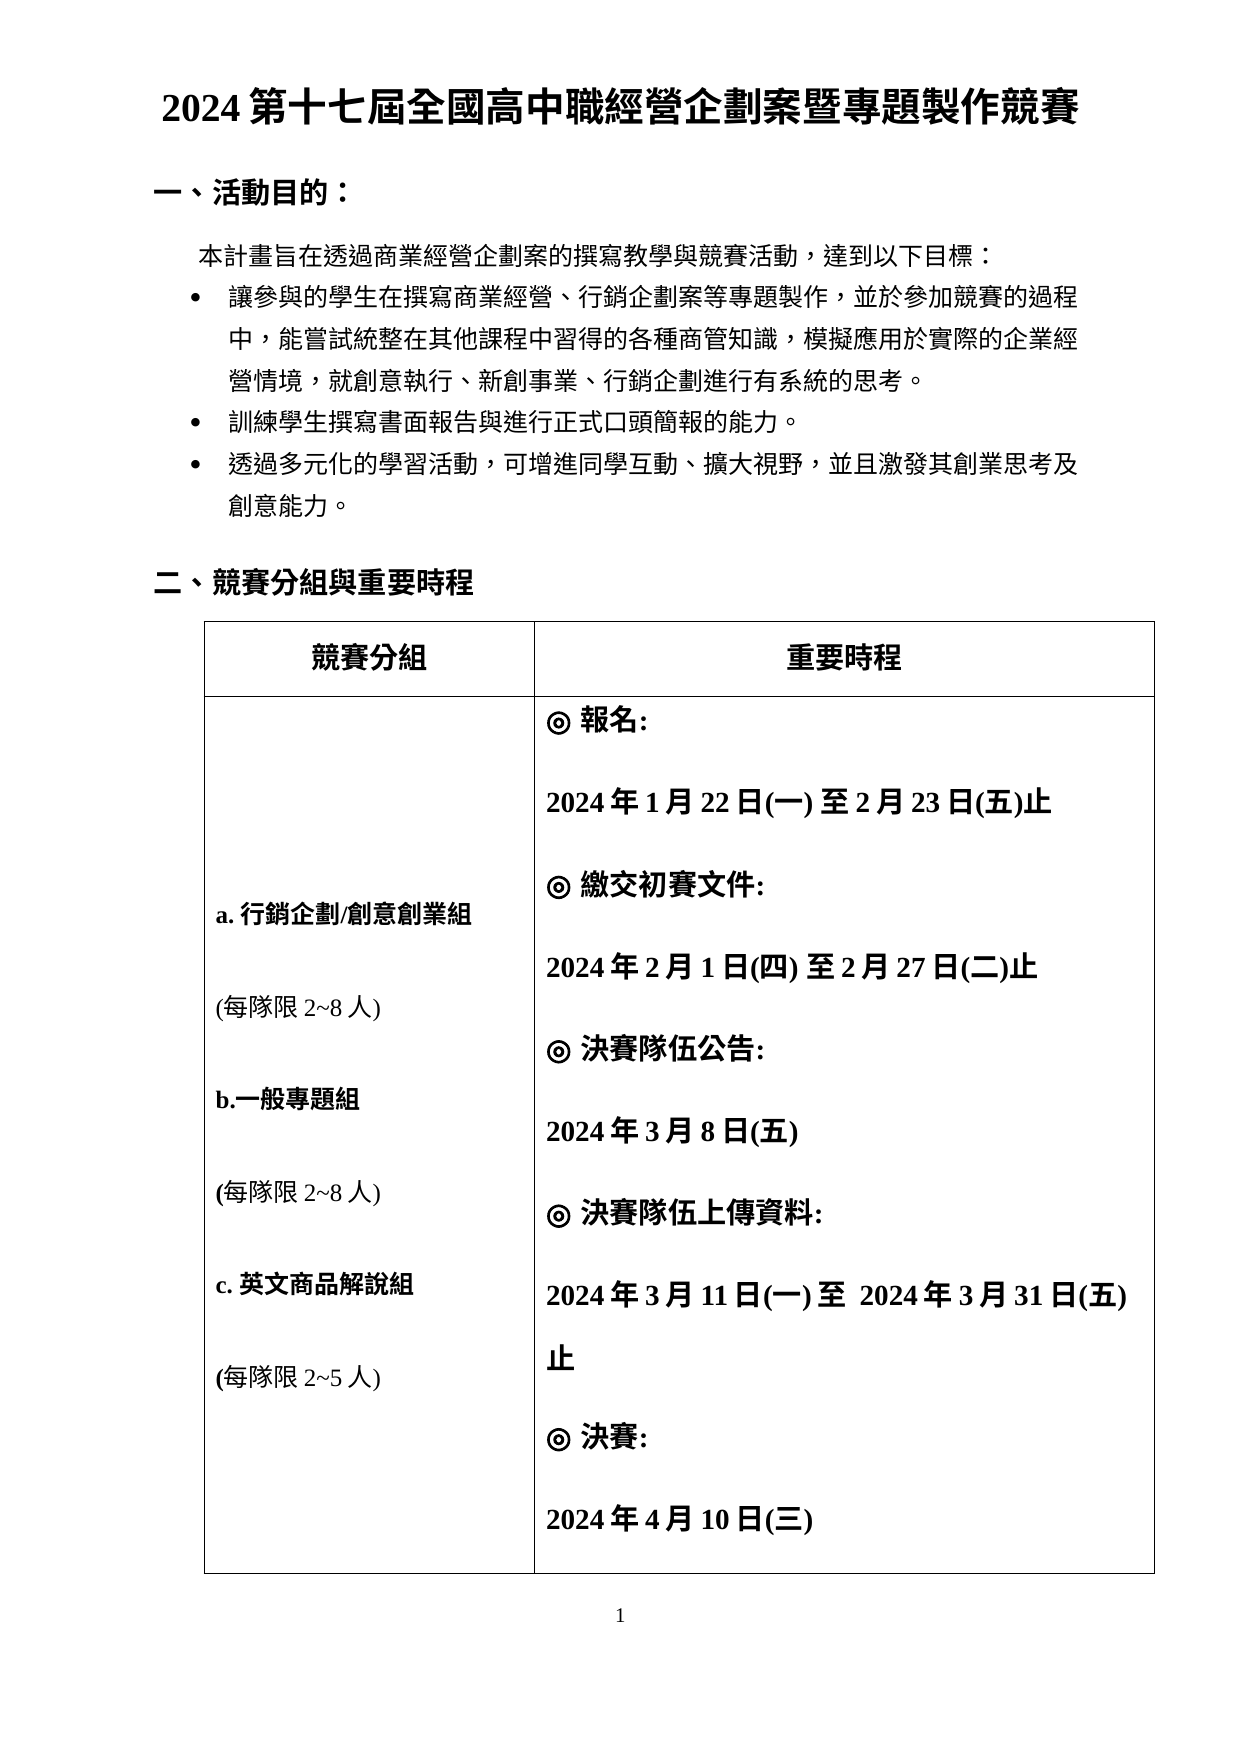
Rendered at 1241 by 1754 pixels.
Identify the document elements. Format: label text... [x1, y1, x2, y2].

text 2024第十七屆全國高中職經營企劃案暨專題製作競賽 [153, 75, 1087, 132]
text 二、競賽分組與重要時程 [153, 560, 1087, 602]
list 訓練學生撰寫書面報告與進行正式口頭簡報的能力。 [191, 397, 1087, 439]
text 本計畫旨在透過商業經營企劃案的撰寫教學與競賽活動，達到以下目標： [198, 231, 1087, 272]
list 透過多元化的學習活動，可增進同學互動、擴大視野，並且激發其創業思考及創意能力。 [191, 439, 1087, 522]
table_cell ◎ 報名: 2024年1月22日(一) 至2月23日(五)止 ◎ 繳交初賽文件: 2024年2月1日(四) 至2月27日(二)止 ◎ 決賽隊伍公告: 2024年3月8日(五) ◎ 決賽隊伍上傳資料: 2024年3月11日(一) 至 2024年3月31日(五)止 ◎ 決賽: 2024年4月10日(三) [535, 697, 1154, 1573]
table_header 重要時程 [535, 622, 1154, 696]
list 讓參與的學生在撰寫商業經營、行銷企劃案等專題製作，並於參加競賽的過程中，能嘗試統整在其他課程中習得的各種商管知識，模擬應用於實際的企業經營情境，就創意執行、新創事業、行銷企劃進行有系統的思考。 [191, 272, 1087, 397]
text 一、活動目的： [153, 170, 1087, 212]
table_header 競賽分組 [205, 622, 534, 696]
table_cell a. 行銷企劃/創意創業組 (每隊限2~8人) b.一般專題組 (每隊限2~8人) c. 英文商品解說組 (每隊限2~5人) [205, 697, 534, 1573]
